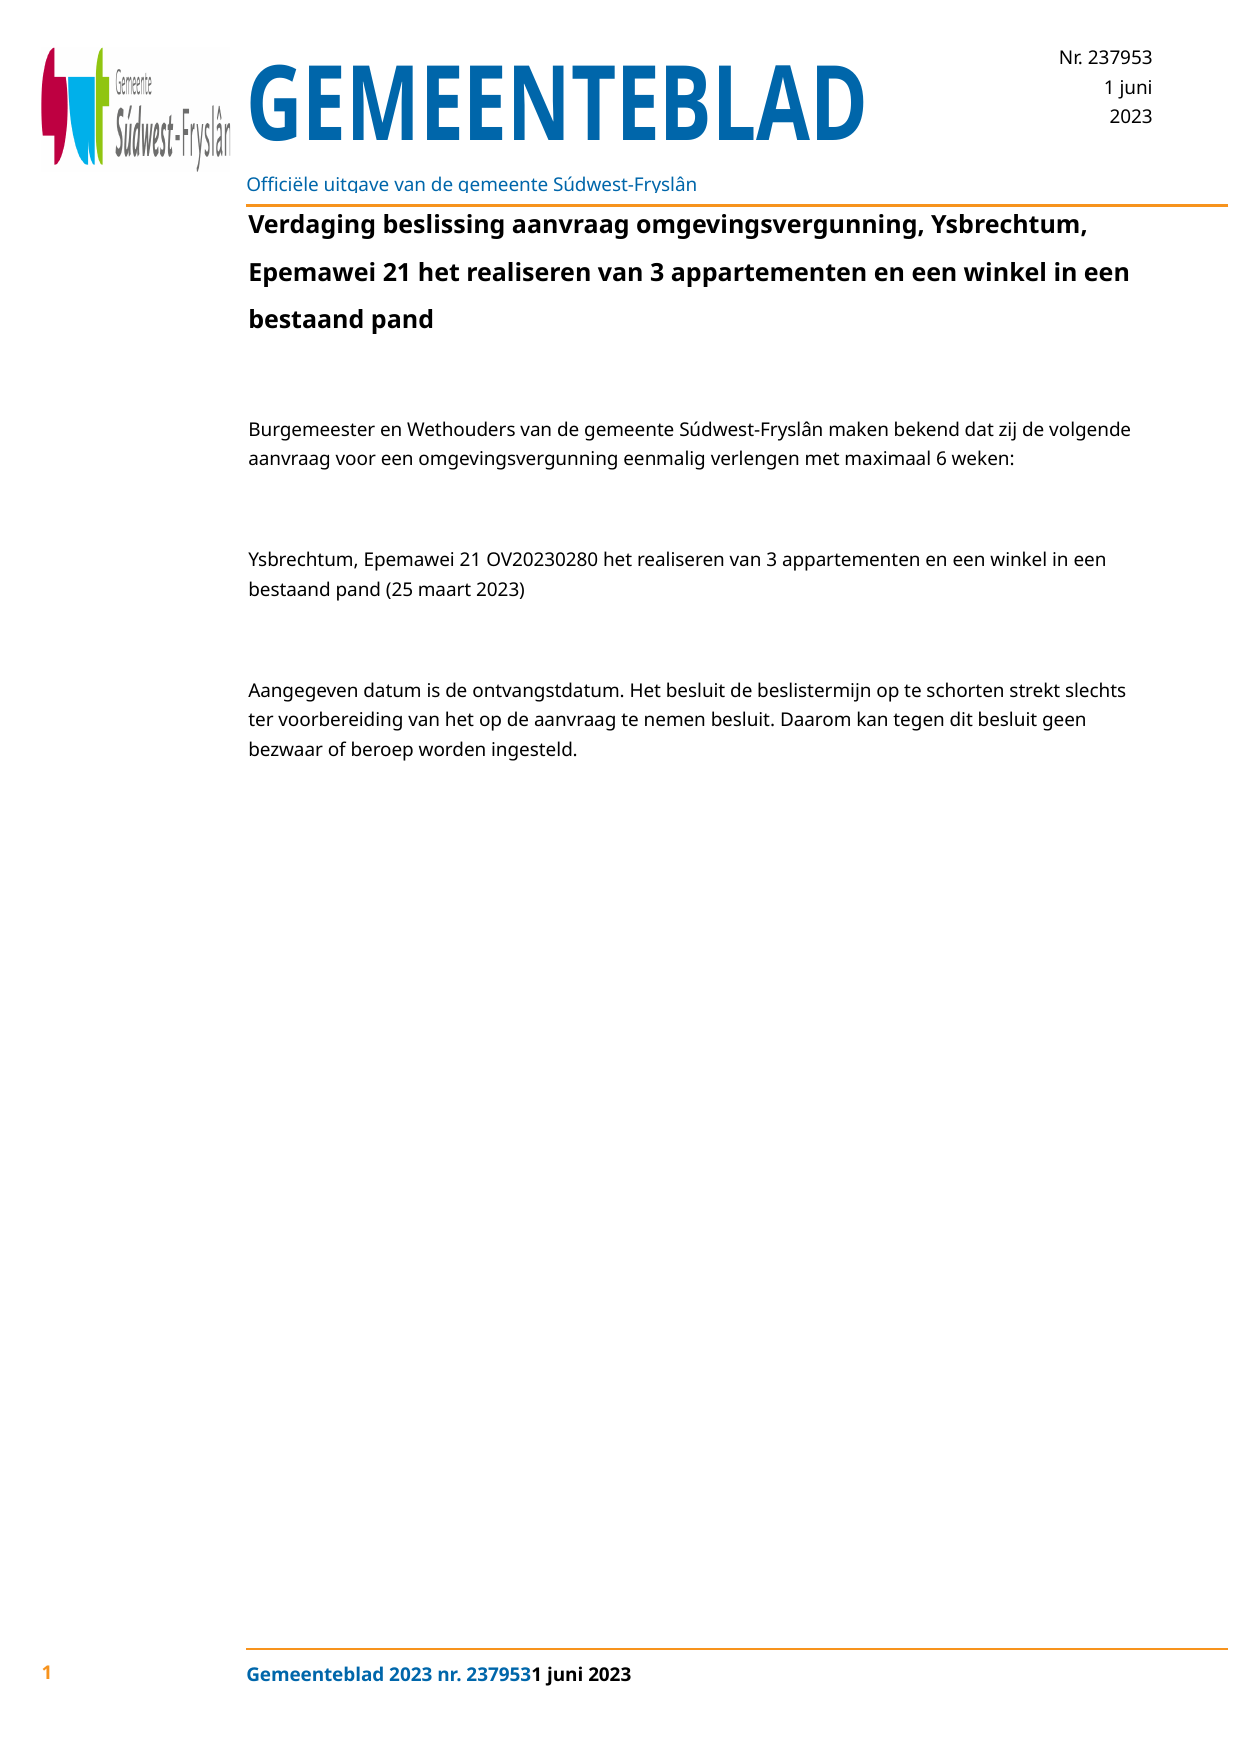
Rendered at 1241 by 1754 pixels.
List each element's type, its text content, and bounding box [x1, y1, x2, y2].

text Aangegeven datum is de ontvangstdatum. Het besluit de beslistermijn op te schorten strekt slechts ter voorbereiding van het op de aanvraag te nemen besluit. Daarom kan tegen dit besluit geen bezwaar of beroep worden ingesteld. [248, 677, 1152, 762]
text Burgemeester en Wethouders van de gemeente Súdwest-Fryslân maken bekend dat zij de volgende aanvraag voor een omgevingsvergunning eenmalig verlengen met maximaal 6 weken: [248, 416, 1152, 471]
picture [41, 47, 231, 172]
text Ysbrechtum, Epemawei 21 OV20230280 het realiseren van 3 appartementen en een winkel in een bestaand pand (25 maart 2023) [248, 546, 1152, 602]
text Verdaging beslissing aanvraag omgevingsvergunning, Ysbrechtum, Epemawei 21 het realiseren van 3 appartementen en een winkel in een bestaand pand [248, 207, 1152, 336]
